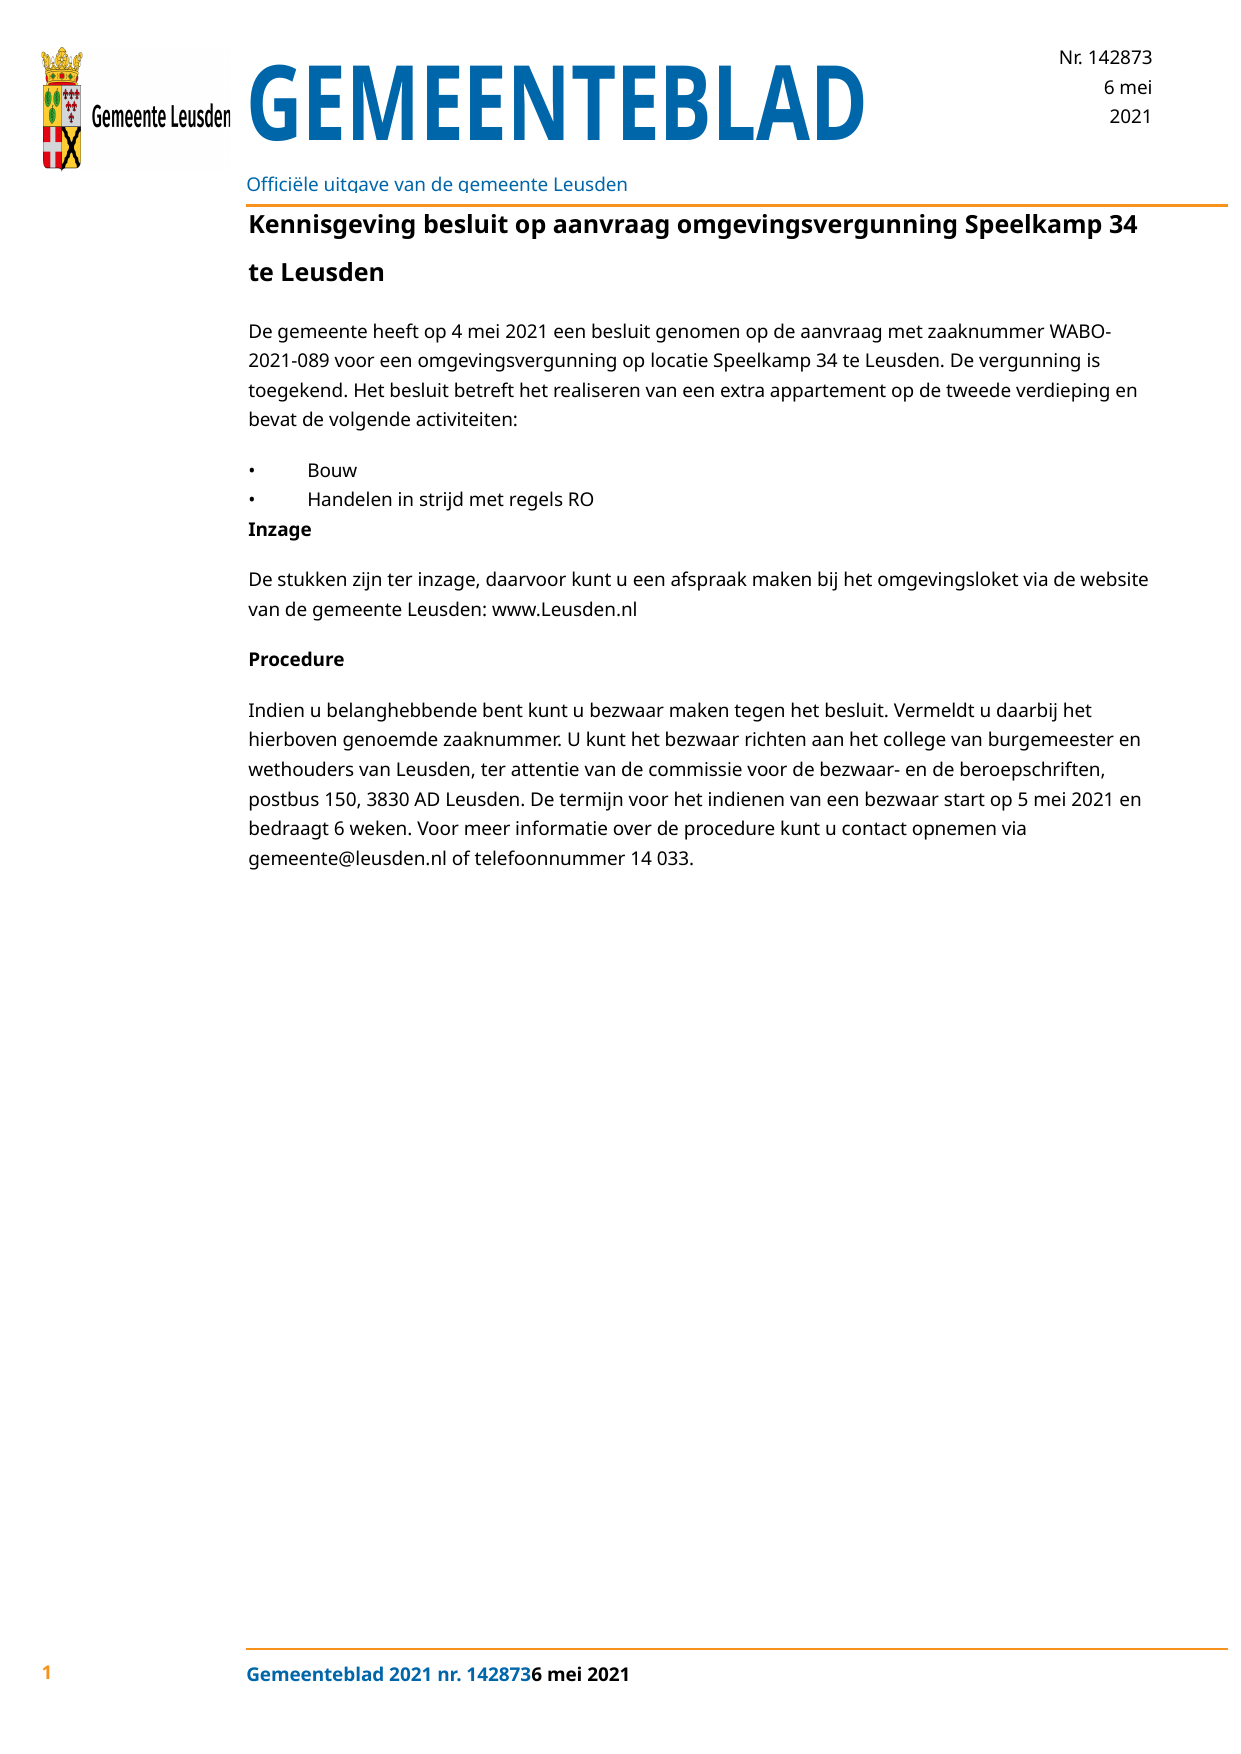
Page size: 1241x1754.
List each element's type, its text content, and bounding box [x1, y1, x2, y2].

text Kennisgeving besluit op aanvraag omgevingsvergunning Speelkamp 34 te Leusden [248, 207, 1152, 288]
text Indien u belanghebbende bent kunt u bezwaar maken tegen het besluit. Vermeldt u daarbij het hierboven genoemde zaaknummer. U kunt het bezwaar richten aan het college van burgemeester en wethouders van Leusden, ter attentie van de commissie voor de bezwaar- en de beroepschriften, postbus 150, 3830 AD Leusden. De termijn voor het indienen van een bezwaar start op 5 mei 2021 en bedraagt 6 weken. Voor meer informatie over de procedure kunt u contact opnemen via gemeente@leusden.nl of telefoonnummer 14 033. [248, 697, 1152, 871]
text De gemeente heeft op 4 mei 2021 een besluit genomen op de aanvraag met zaaknummer WABO-2021-089 voor een omgevingsvergunning op locatie Speelkamp 34 te Leusden. De vergunning is toegekend. Het besluit betreft het realiseren van een extra appartement op de tweede verdieping en bevat de volgende activiteiten: [248, 318, 1152, 432]
text Inzage [248, 516, 1152, 542]
text Procedure [248, 647, 1152, 672]
picture [41, 47, 231, 172]
list Bouw [248, 457, 1152, 483]
list Handelen in strijd met regels RO [248, 487, 1152, 512]
text De stukken zijn ter inzage, daarvoor kunt u een afspraak maken bij het omgevingsloket via de website van de gemeente Leusden: www.Leusden.nl [248, 567, 1152, 622]
